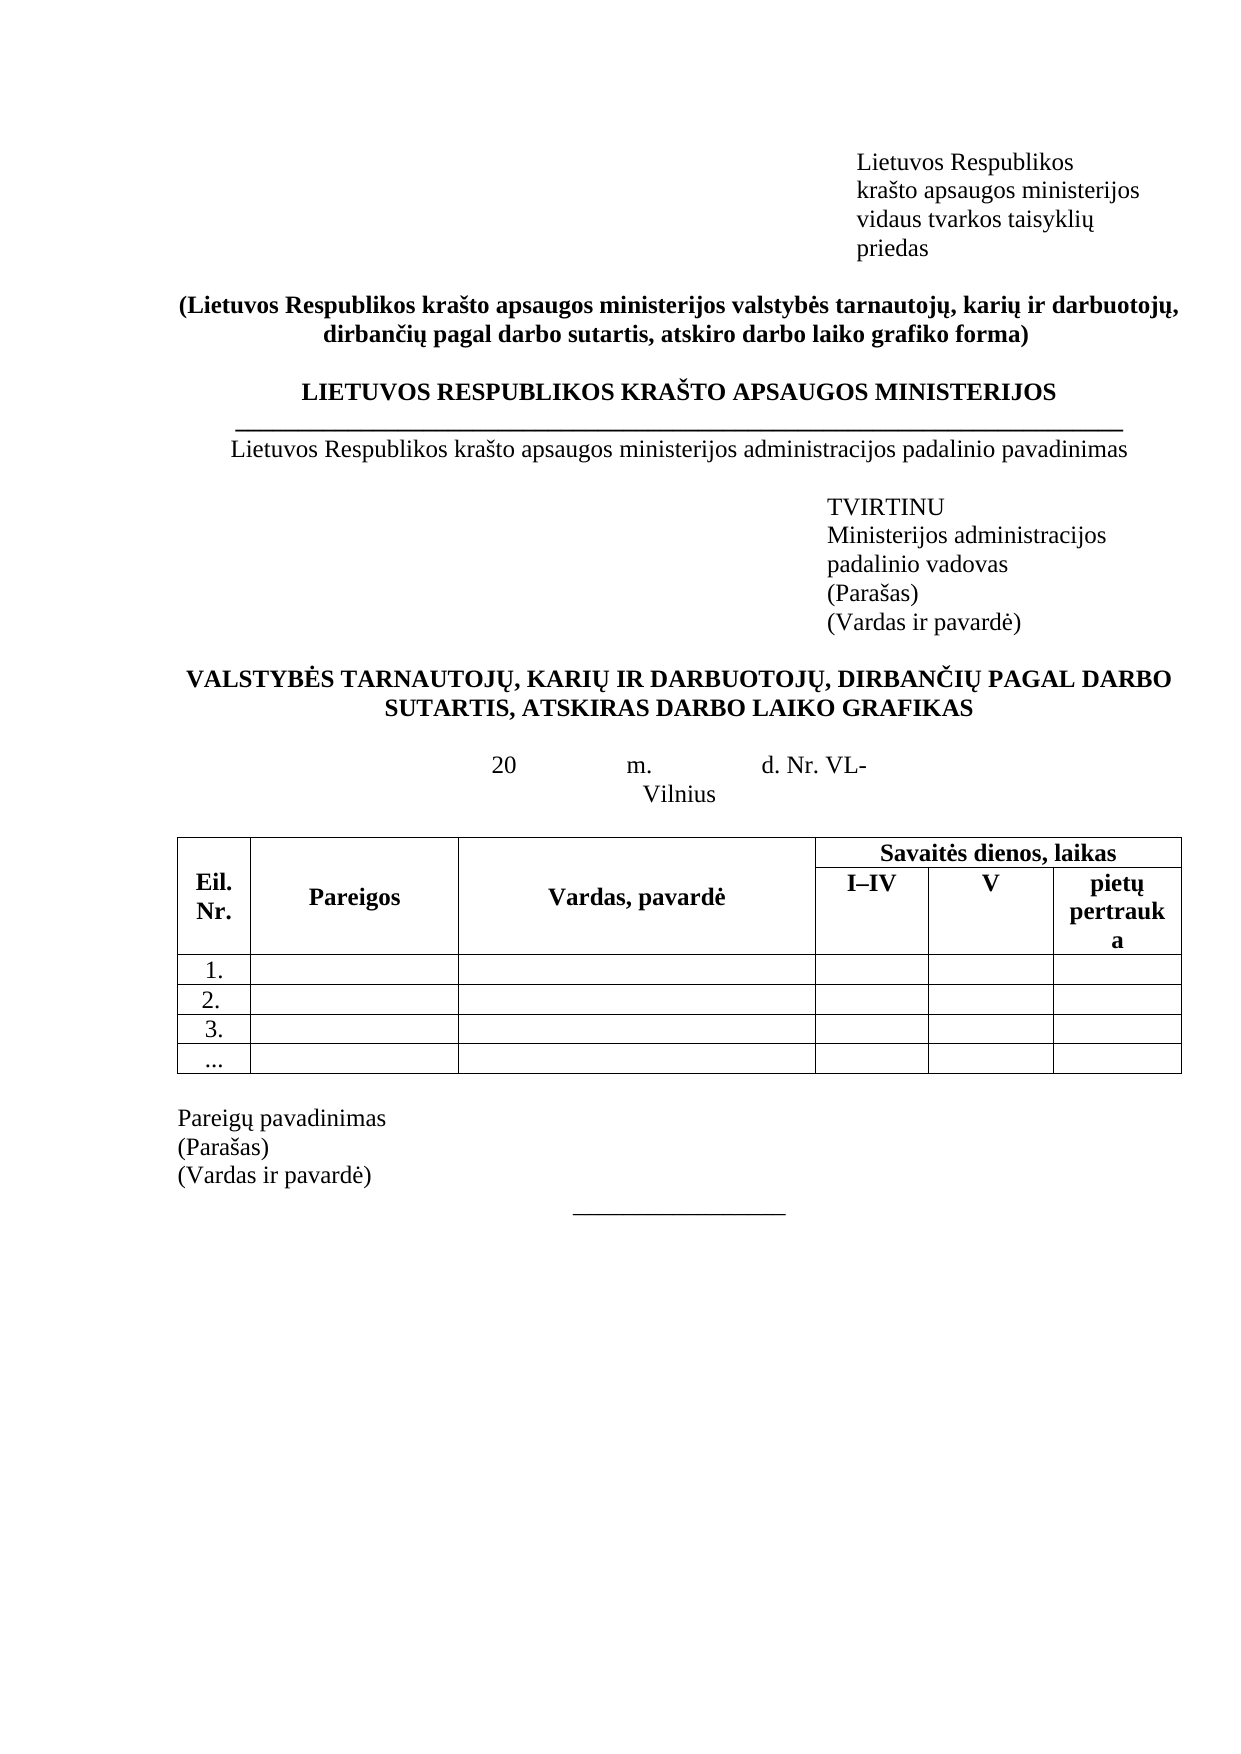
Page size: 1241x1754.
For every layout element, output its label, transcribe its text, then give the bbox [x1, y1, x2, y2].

table_cell [251, 985, 458, 1013]
table_cell [459, 1015, 815, 1043]
table_cell [459, 1044, 815, 1073]
table_cell [251, 1015, 458, 1043]
text Vilnius [177, 779, 1181, 808]
text _________________ [177, 1189, 1181, 1218]
table_cell 1. [178, 955, 250, 984]
table_header Vardas, pavardė [459, 838, 815, 954]
table_header Pareigos [251, 838, 458, 954]
table_cell [929, 985, 1053, 1013]
text Lietuvos Respublikos [177, 147, 1181, 176]
text krašto apsaugos ministerijos [177, 176, 1181, 204]
text (Parašas) [827, 578, 1181, 607]
table_cell V [929, 868, 1053, 954]
table_header Savaitės dienos, laikas [816, 838, 1181, 867]
table_cell [459, 955, 815, 984]
text vidaus tvarkos taisyklių [177, 204, 1181, 233]
text Ministerijos administracijos [827, 521, 1181, 549]
table_cell [251, 1044, 458, 1073]
text TVIRTINU [827, 492, 1181, 521]
text 20 m. d. Nr. VL- [177, 751, 1181, 779]
table_cell [929, 955, 1053, 984]
table_cell [1054, 1015, 1181, 1043]
table_cell 3. [178, 1015, 250, 1043]
text (Vardas ir pavardė) [177, 1160, 1181, 1189]
text LIETUVOS RESPUBLIKOS KRAŠTO APSAUGOS MINISTERIJOS [177, 377, 1181, 406]
table_cell [816, 985, 928, 1013]
text (Vardas ir pavardė) [827, 607, 1181, 636]
table_cell ... [178, 1044, 250, 1073]
table_cell pietų pertrauka [1054, 868, 1181, 954]
table_cell [816, 1015, 928, 1043]
table_header Eil. Nr. [178, 838, 250, 954]
table_cell I–IV [816, 868, 928, 954]
table_cell [1054, 955, 1181, 984]
table_cell [929, 1015, 1053, 1043]
table_cell [929, 1044, 1053, 1073]
table_cell [251, 955, 458, 984]
table_cell [816, 955, 928, 984]
table_cell [1054, 1044, 1181, 1073]
text _______________________________________________________________________ [177, 406, 1181, 434]
text VALSTYBĖS TARNAUTOJŲ, KARIŲ IR DARBUOTOJŲ, DIRBANČIŲ PAGAL DARBO SUTARTIS, ATSKIRAS DARBO LAIKO GRAFIKAS [177, 664, 1181, 722]
text (Lietuvos Respublikos krašto apsaugos ministerijos valstybės tarnautojų, karių ir darbuotojų, dirbančių pagal darbo sutartis, atskiro darbo laiko grafiko forma) [177, 291, 1181, 348]
table_cell [459, 985, 815, 1013]
text Pareigų pavadinimas [177, 1103, 1181, 1132]
text (Parašas) [177, 1132, 1181, 1160]
table_cell [1054, 985, 1181, 1013]
text priedas [177, 233, 1181, 262]
text Lietuvos Respublikos krašto apsaugos ministerijos administracijos padalinio pavadinimas [177, 434, 1181, 463]
text padalinio vadovas [827, 549, 1181, 578]
table_cell [816, 1044, 928, 1073]
table_cell 2. [178, 985, 250, 1013]
